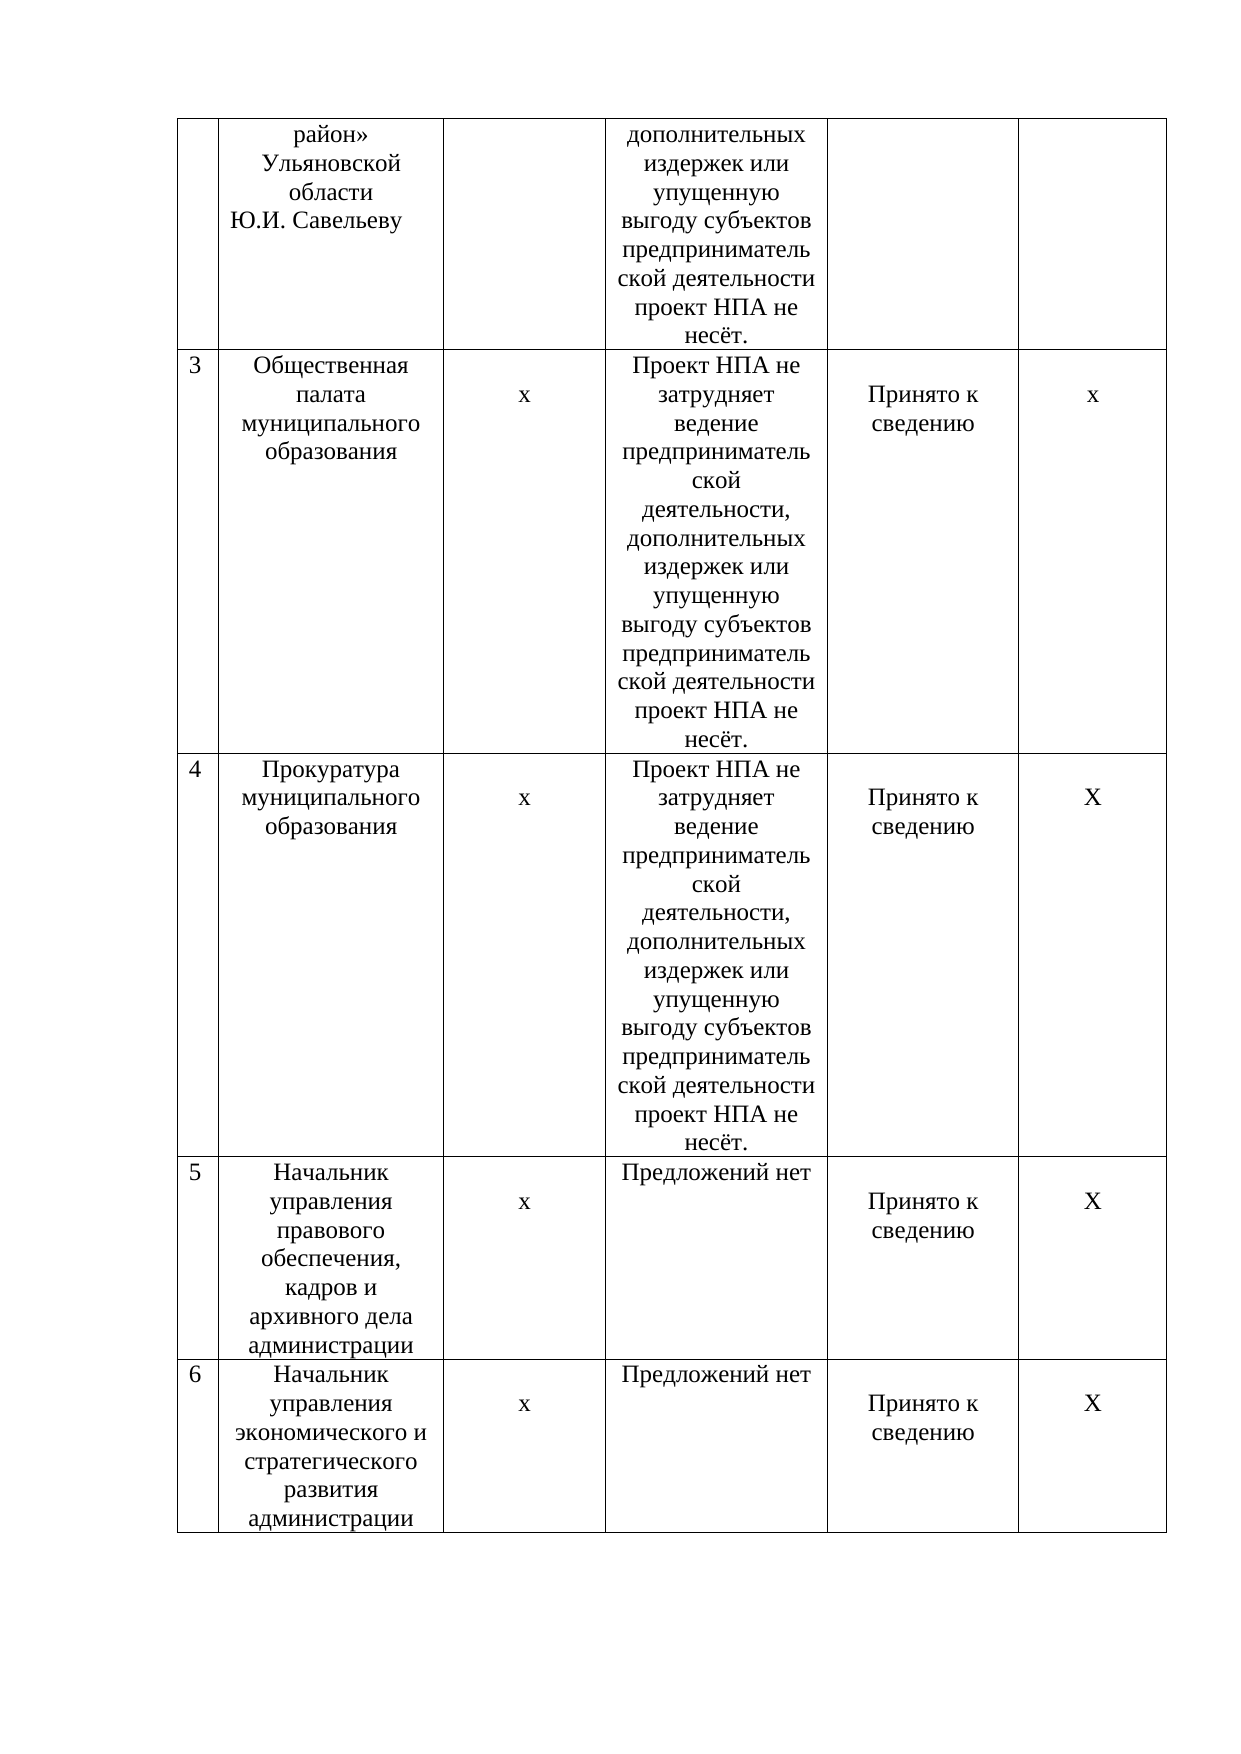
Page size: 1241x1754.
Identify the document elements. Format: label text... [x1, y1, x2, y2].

table_cell Принято к сведению [828, 350, 1018, 753]
table_cell [444, 119, 605, 349]
table_cell х [444, 754, 605, 1156]
table_cell х [444, 1157, 605, 1358]
table_cell Начальник управления правового обеспечения, кадров и архивного дела администрации [219, 1157, 443, 1358]
table_cell х [1019, 350, 1166, 753]
table_cell дополнительных издержек или упущенную выгоду субъектов предпринимательской деятельности проект НПА не несёт. [606, 119, 827, 349]
table_cell 4 [178, 754, 218, 1156]
table_cell Х [1019, 1157, 1166, 1358]
table_cell Принято к сведению [828, 754, 1018, 1156]
table_cell Общественная палата муниципального образования [219, 350, 443, 753]
table_cell [1019, 119, 1166, 349]
table_cell район» Ульяновской области Ю.И. Савельеву [219, 119, 443, 349]
table_cell [828, 119, 1018, 349]
table_cell 5 [178, 1157, 218, 1358]
table_cell Начальник управления экономического и стратегического развития администрации [219, 1360, 443, 1532]
table_cell Х [1019, 754, 1166, 1156]
table_cell [178, 119, 218, 349]
table_cell Проект НПА не затрудняет ведение предпринимательской деятельности, дополнительных издержек или упущенную выгоду субъектов предпринимательской деятельности проект НПА не несёт. [606, 350, 827, 753]
table_cell Проект НПА не затрудняет ведение предпринимательской деятельности, дополнительных издержек или упущенную выгоду субъектов предпринимательской деятельности проект НПА не несёт. [606, 754, 827, 1156]
table_cell х [444, 1360, 605, 1532]
table_cell х [444, 350, 605, 753]
table_cell Х [1019, 1360, 1166, 1532]
table_cell Принято к сведению [828, 1360, 1018, 1532]
table_cell 6 [178, 1360, 218, 1532]
table_cell Предложений нет [606, 1157, 827, 1358]
table_cell Принято к сведению [828, 1157, 1018, 1358]
table_cell 3 [178, 350, 218, 753]
table_cell Предложений нет [606, 1360, 827, 1532]
table_cell Прокуратура муниципального образования [219, 754, 443, 1156]
